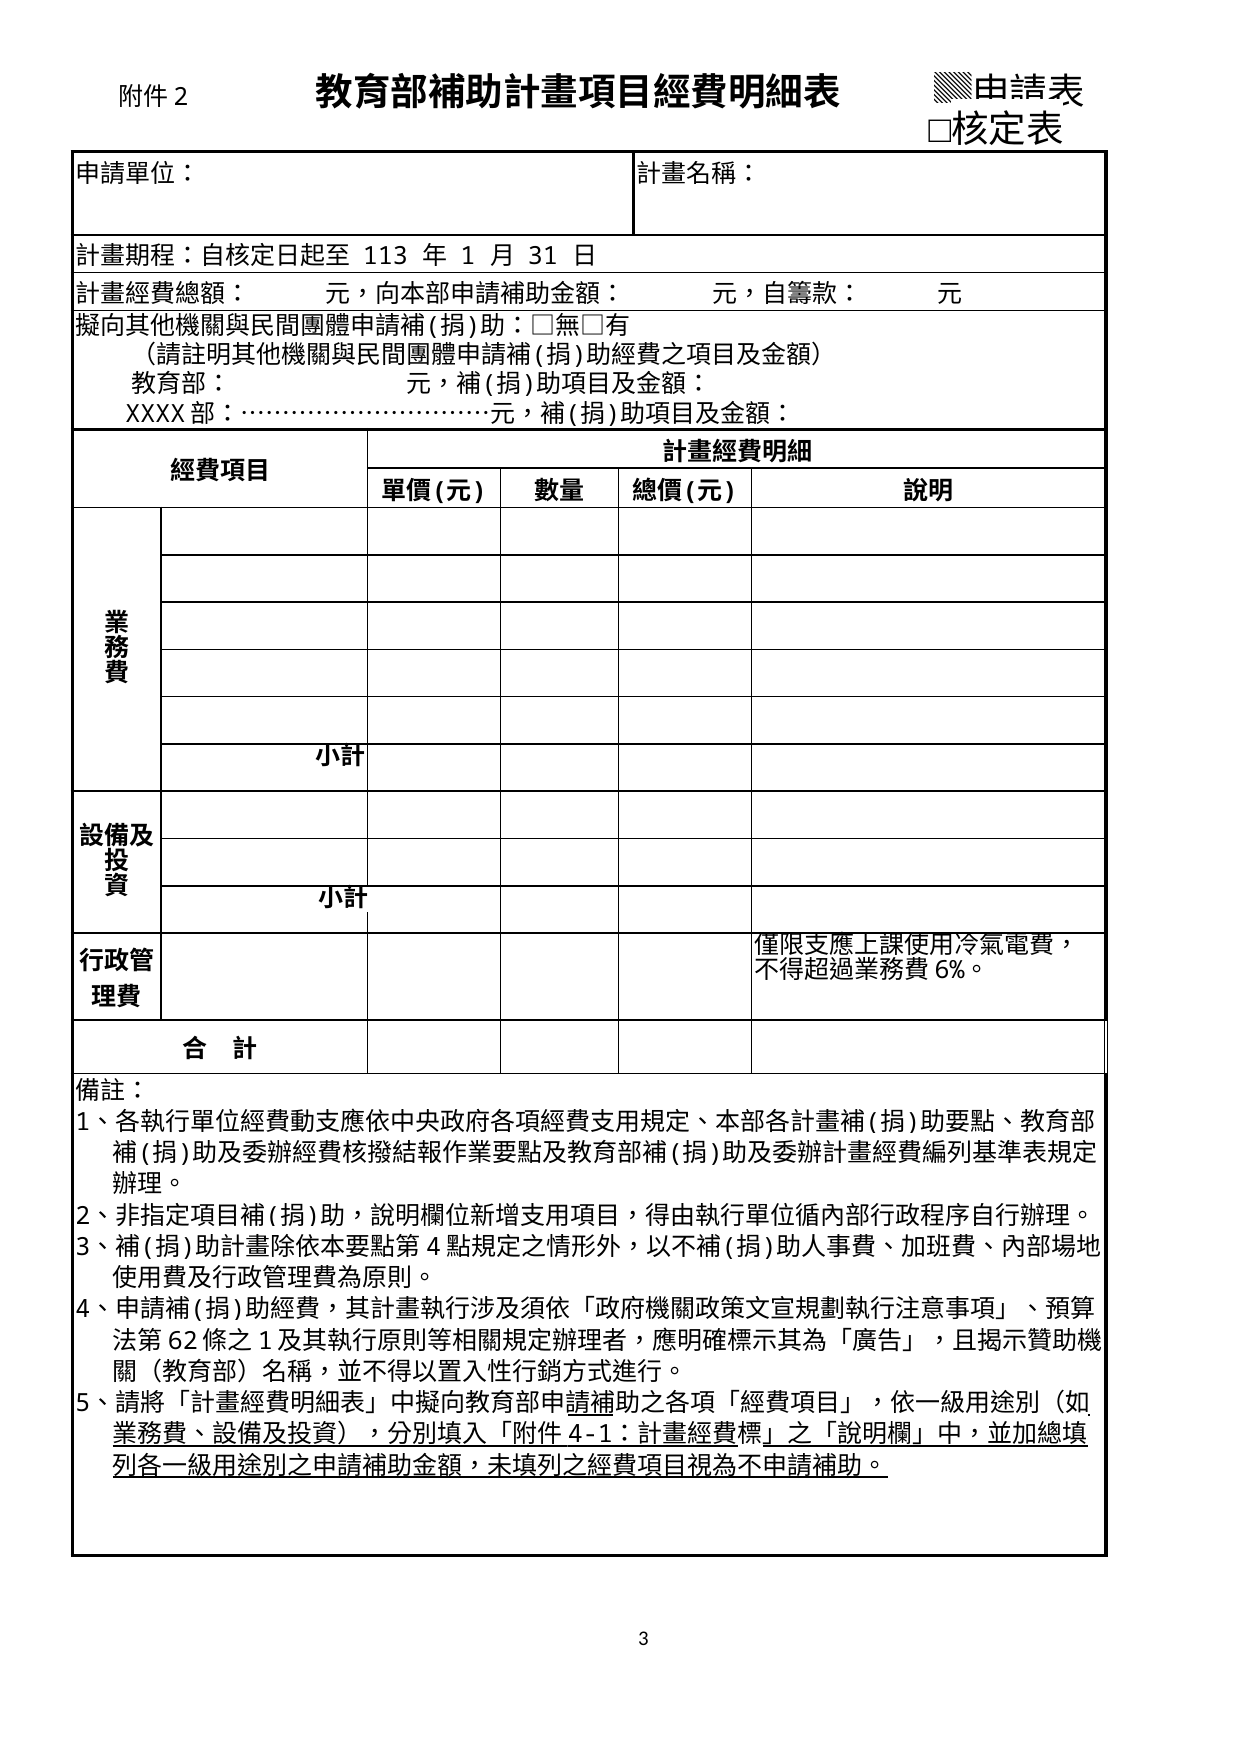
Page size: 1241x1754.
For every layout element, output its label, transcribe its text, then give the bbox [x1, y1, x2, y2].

table_cell [162, 792, 367, 838]
table_cell 業 務 費 [74, 508, 160, 790]
table_cell [368, 1021, 500, 1073]
table_cell [368, 603, 500, 648]
table_cell 數量 [501, 469, 618, 507]
table_cell [162, 556, 367, 601]
table_cell [619, 508, 751, 554]
table_cell 經費項目 [74, 431, 367, 507]
table_cell [752, 508, 1104, 554]
table_cell [162, 650, 367, 696]
table_cell 計畫經費總額： 元，向本部申請補助金額： 元，自籌款： 元 [74, 273, 1104, 310]
table_cell [162, 508, 367, 554]
table_cell [752, 556, 1104, 601]
table_cell [368, 839, 500, 885]
table_cell [619, 745, 751, 790]
table_cell [501, 887, 618, 932]
text 附件2 教育部補助計畫項目經費明細表 ▓申請表 [118, 75, 1122, 112]
table_header 計畫名稱： [635, 153, 1104, 233]
table_cell 備註： 1、各執行單位經費動支應依中央政府各項經費支用規定、本部各計畫補(捐)助要點、教育部補(捐)助及委辦經費核撥結報作業要點及教育部補(捐)助及委辦計畫經費編列基準表規定辦理。 2、非指定項目補(捐)助，說明欄位新增支用項目，得由執行單位循內部行政程序自行辦理。 3、補(捐)助計畫除依本要點第4點規定之情形外，以不補(捐)助人事費、加班費、內部場地使用費及行政管理費為原則。 4、申請補(捐)助經費，其計畫執行涉及須依「政府機關政策文宣規劃執行注意事項」、預算法第62條之1及其執行原則等相關規定辦理者，應明確標示其為「廣告」，且揭示贊助機關（教育部）名稱，並不得以置入性行銷方式進行。 5、請將「計畫經費明細表」中擬向教育部申請補助之各項「經費項目」，依一級用途別（如業務費、設備及投資），分別填入「附件4-1：計畫經費標」之「說明欄」中，並加總填列各一級用途別之申請補助金額，未填列之經費項目視為不申請補助。 [74, 1074, 1104, 1553]
table_cell [162, 934, 367, 1019]
table_cell [619, 839, 751, 885]
table_cell [752, 650, 1104, 696]
table_cell [752, 1021, 1104, 1073]
table_cell [501, 745, 618, 790]
table_cell [368, 792, 500, 838]
table_cell [619, 556, 751, 601]
table_cell [162, 603, 367, 648]
table_cell 計畫經費明細 [368, 431, 1104, 467]
table_cell [501, 792, 618, 838]
table_cell [368, 934, 500, 1019]
table_cell 總價(元) [619, 469, 751, 507]
table_cell 行政管理費 [74, 934, 160, 1019]
table_cell [752, 792, 1104, 838]
table_cell [501, 1021, 618, 1073]
table_cell [368, 697, 500, 743]
table_cell [619, 887, 751, 932]
table_cell [162, 697, 367, 743]
table_cell [501, 650, 618, 696]
table_cell 小計 [162, 887, 367, 932]
table_cell [501, 934, 618, 1019]
table_cell [619, 650, 751, 696]
table_cell [501, 697, 618, 743]
table_header 申請單位： [74, 153, 632, 233]
table_cell 設備及投 資 [74, 792, 160, 932]
table_cell 合 計 [74, 1021, 367, 1073]
table_cell [619, 934, 751, 1019]
table_cell [501, 603, 618, 648]
table_cell 小計 [162, 745, 367, 790]
table_cell 擬向其他機關與民間團體申請補(捐)助：□無□有 （請註明其他機關與民間團體申請補(捐)助經費之項目及金額） 教育部： 元，補(捐)助項目及金額： XXXX部：…………………………元，補(捐)助項目及金額： [74, 311, 1104, 428]
table_cell [368, 745, 500, 790]
table_cell [619, 697, 751, 743]
table_cell [752, 745, 1104, 790]
table_cell [368, 556, 500, 601]
table_cell 計畫期程：自核定日起至 113 年 1 月 31 日 [74, 236, 1104, 272]
table_cell [752, 887, 1104, 932]
text □核定表 [118, 112, 1063, 150]
table_cell 單價(元) [368, 469, 500, 507]
table_cell [619, 792, 751, 838]
table_cell [501, 839, 618, 885]
table_cell [752, 603, 1104, 648]
table_cell [752, 697, 1104, 743]
table_cell [501, 556, 618, 601]
table_cell [501, 508, 618, 554]
table_cell [368, 887, 500, 932]
table_cell [619, 603, 751, 648]
table_cell [162, 839, 367, 885]
table_cell 僅限支應上課使用冷氣電費，不得超過業務費6%。 [752, 934, 1104, 1019]
table_cell [752, 839, 1104, 885]
table_cell [368, 650, 500, 696]
table_cell 說明 [752, 469, 1104, 507]
table_cell [619, 1021, 751, 1073]
table_cell [368, 508, 500, 554]
